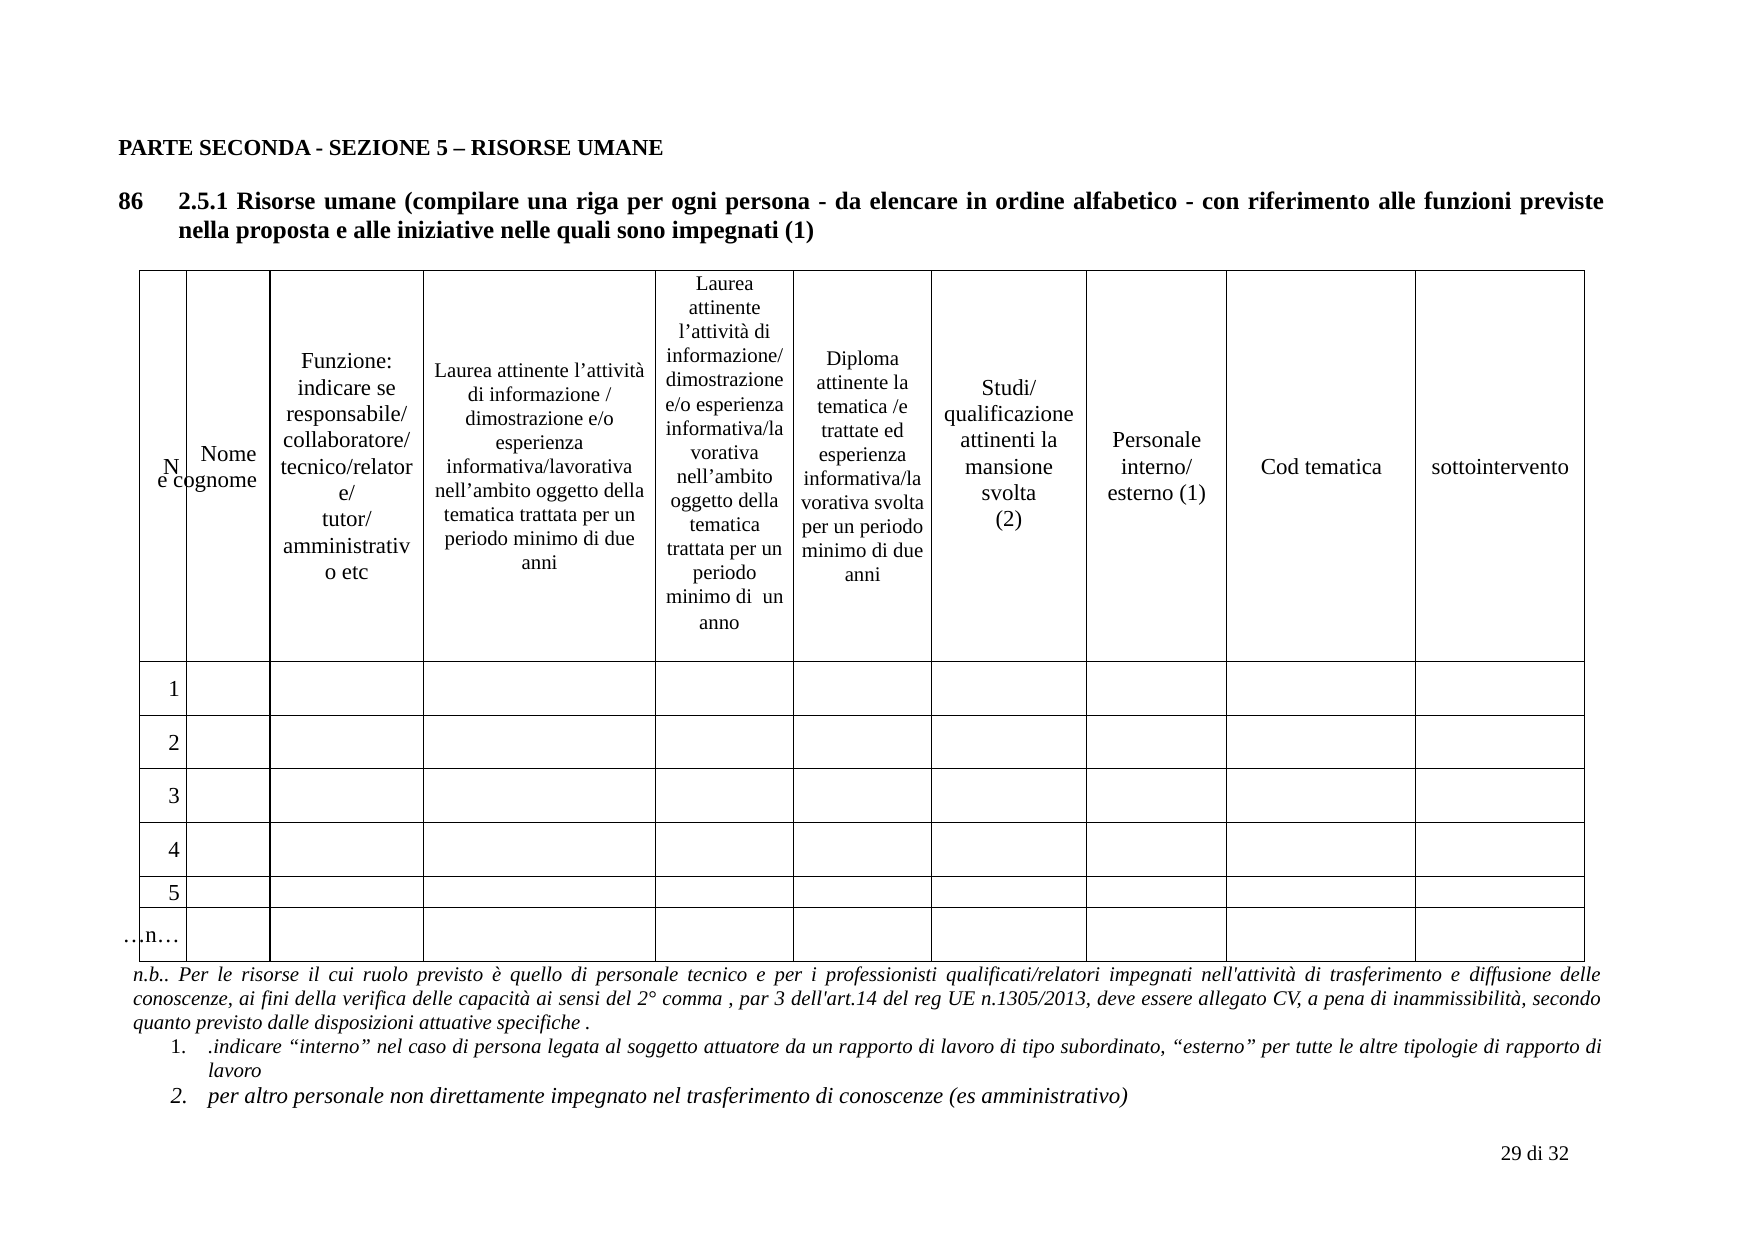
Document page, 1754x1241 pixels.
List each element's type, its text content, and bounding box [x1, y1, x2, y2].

table_cell [271, 908, 423, 961]
table_cell [271, 823, 423, 876]
table_cell [424, 769, 655, 822]
table_cell [424, 877, 655, 907]
table_cell [656, 877, 793, 907]
table_cell [932, 662, 1086, 714]
table_cell [656, 823, 793, 876]
table_header Studi/qualificazione attinenti la mansione svolta (2) [932, 271, 1086, 661]
table_cell [187, 769, 269, 822]
table_cell [1416, 769, 1584, 822]
table_header Funzione: indicare se responsabile/ collaboratore/ tecnico/relatore/ tutor/ amministrativo etc [271, 271, 423, 661]
table_cell 2 [140, 716, 186, 768]
table_cell [424, 716, 655, 768]
table_header Cod tematica [1227, 271, 1415, 661]
table_cell [271, 877, 423, 907]
table_header Personale interno/ esterno (1) [1087, 271, 1226, 661]
text PARTE SECONDA - SEZIONE 5 – RISORSE UMANE [118, 133, 1606, 160]
table_cell [932, 823, 1086, 876]
table_cell [424, 823, 655, 876]
table_cell [1227, 908, 1415, 961]
table_cell [932, 769, 1086, 822]
table_header Nome e cognome [187, 271, 269, 661]
table_header Laurea attinente l’attività di informazione / dimostrazione e/o esperienza informativa/lavorativa nell’ambito oggetto della tematica trattata per un periodo minimo di due anni [424, 271, 655, 661]
table_cell [1087, 877, 1226, 907]
table_cell [1227, 823, 1415, 876]
table_cell [187, 908, 269, 961]
table_header N [140, 271, 186, 661]
table_cell 3 [140, 769, 186, 822]
table_cell [187, 877, 269, 907]
table_cell [271, 662, 423, 714]
table_cell [1087, 716, 1226, 768]
table_cell 4 [140, 823, 186, 876]
list .indicare “interno” nel caso di persona legata al soggetto attuatore da un rapporto di lavoro di tipo subordinato, “esterno” per tutte le altre tipologie di rapporto di lavoro [170, 1034, 1606, 1082]
table_cell [656, 908, 793, 961]
table_cell [424, 908, 655, 961]
table_cell [1227, 716, 1415, 768]
text n.b.. Per le risorse il cui ruolo previsto è quello di personale tecnico e per i professionisti qualificati/relatori impegnati nell'attività di trasferimento e diffusione delle conoscenze, ai fini della verifica delle capacità ai sensi del 2° comma , par 3 dell'art.14 del reg UE n.1305/2013, deve essere allegato CV, a pena di inammissibilità, secondo quanto previsto dalle disposizioni attuative specifiche . [133, 962, 1606, 1034]
table_cell [271, 769, 423, 822]
table_cell [1087, 823, 1226, 876]
table_cell [932, 877, 1086, 907]
table_cell [187, 662, 269, 714]
table_header sottointervento [1416, 271, 1584, 661]
table_cell [1087, 662, 1226, 714]
table_cell [1227, 769, 1415, 822]
table_cell [794, 662, 931, 714]
table_cell [187, 823, 269, 876]
table_cell [1416, 716, 1584, 768]
table_cell [656, 662, 793, 714]
table_cell [794, 823, 931, 876]
table_cell [1227, 877, 1415, 907]
table_cell [656, 716, 793, 768]
table_cell [932, 716, 1086, 768]
table_cell [1416, 877, 1584, 907]
table_cell [1416, 823, 1584, 876]
table_cell [932, 908, 1086, 961]
table_cell [271, 716, 423, 768]
table_cell [1416, 662, 1584, 714]
table_cell [1227, 662, 1415, 714]
table_cell [1087, 908, 1226, 961]
table_cell [424, 662, 655, 714]
table_cell [794, 769, 931, 822]
table_cell [656, 769, 793, 822]
table_header Laurea attinente l’attività di informazione/dimostrazione e/o esperienza informativa/lavorativa nell’ambito oggetto della tematica trattata per un periodo minimo di un anno [656, 271, 793, 661]
table_cell [794, 908, 931, 961]
table_cell [187, 716, 269, 768]
table_cell 5 [140, 877, 186, 907]
table_cell 1 [140, 662, 186, 714]
table_cell [794, 877, 931, 907]
table_cell [794, 716, 931, 768]
table_cell …n… [140, 908, 186, 961]
table_cell [1087, 769, 1226, 822]
list per altro personale non direttamente impegnato nel trasferimento di conoscenze (es amministrativo) [170, 1082, 1606, 1108]
table_header Diploma attinente la tematica /e trattate ed esperienza informativa/lavorativa svolta per un periodo minimo di due anni [794, 271, 931, 661]
table_cell [1416, 908, 1584, 961]
subtitle 2.5.1 Risorse umane (compilare una riga per ogni persona - da elencare in ordine alfabetico - con riferimento alle funzioni previste nella proposta e alle iniziative nelle quali sono impegnati (1) [118, 186, 1606, 244]
